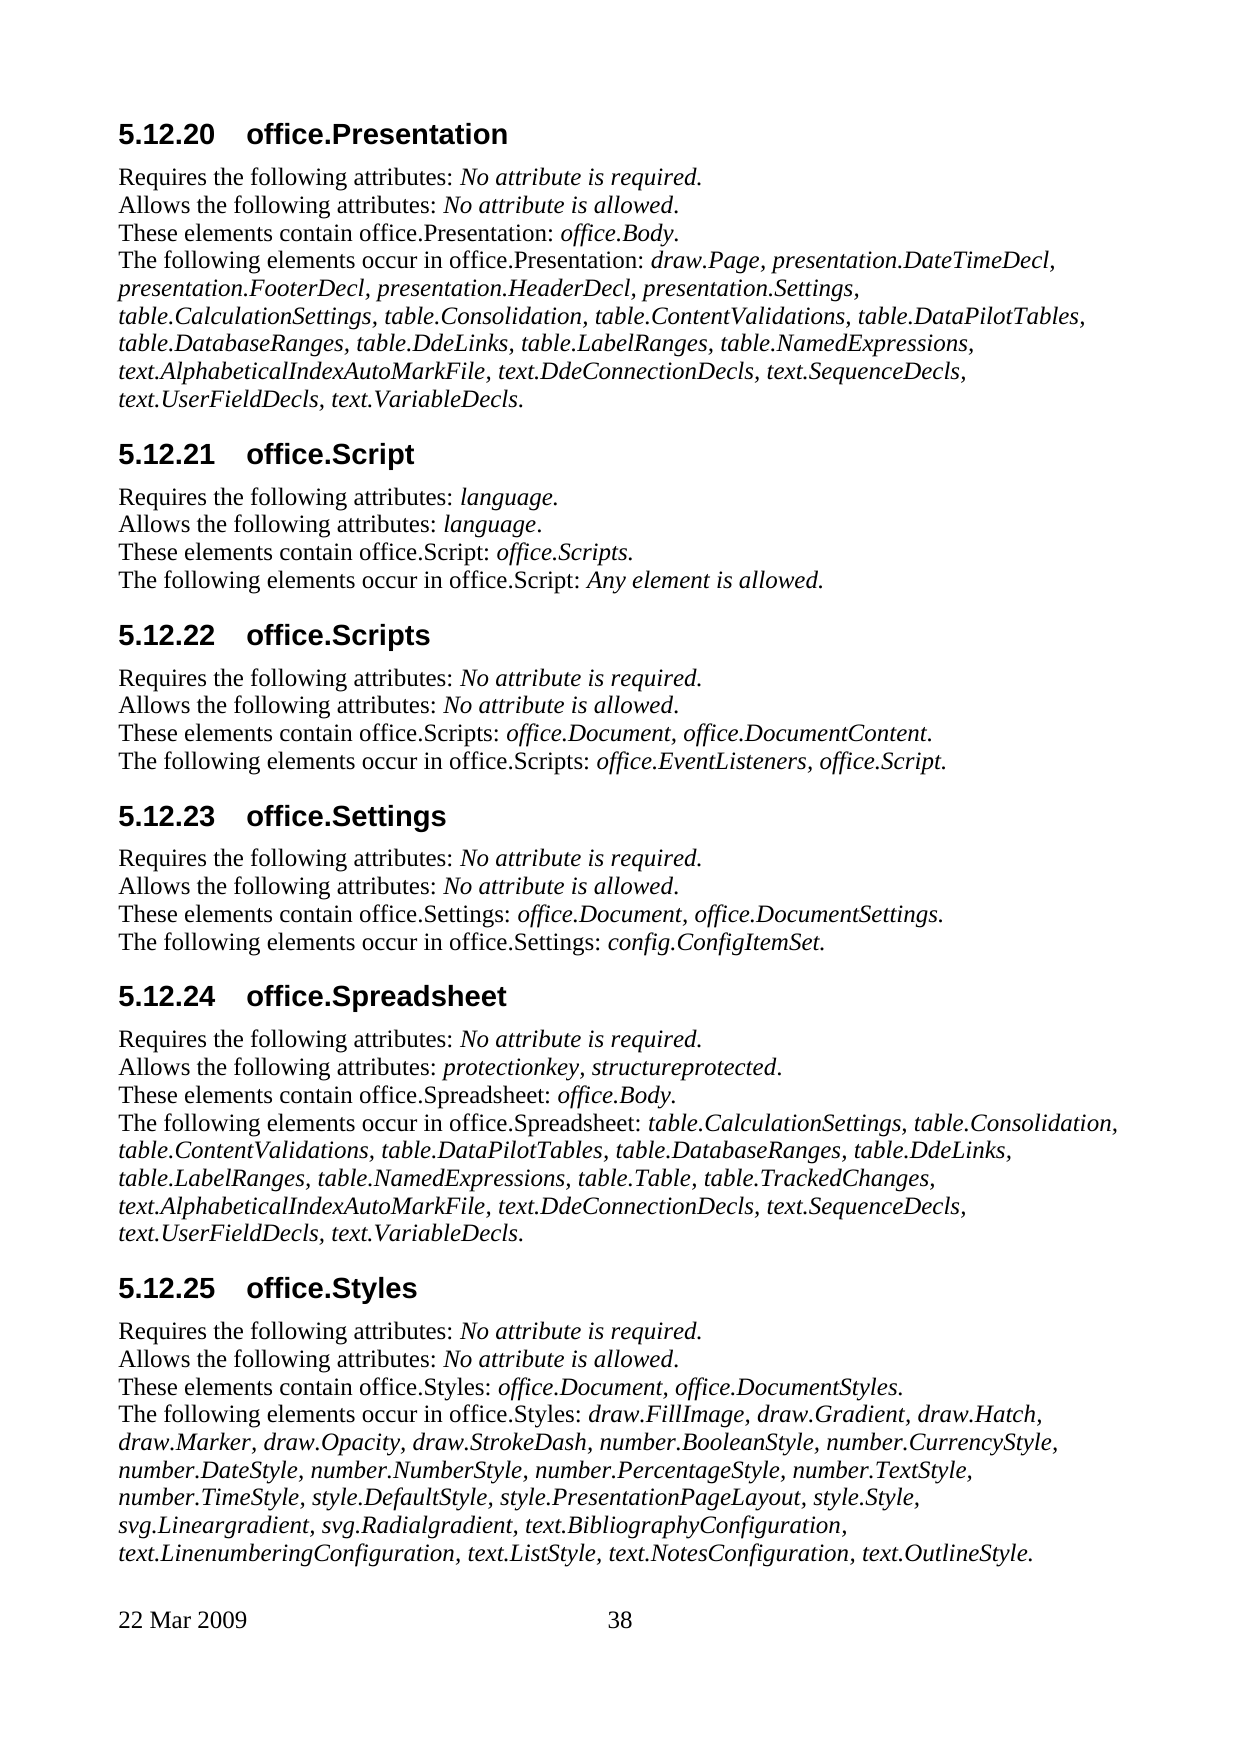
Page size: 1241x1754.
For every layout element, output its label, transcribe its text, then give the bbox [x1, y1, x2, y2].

text Allows the following attributes: No attribute is allowed. [118, 1345, 1122, 1373]
text Requires the following attributes: No attribute is required. [118, 1317, 1122, 1345]
text The following elements occur in office.Styles: draw.FillImage, draw.Gradient, draw.Hatch, draw.Marker, draw.Opacity, draw.StrokeDash, number.BooleanStyle, number.CurrencyStyle, number.DateStyle, number.NumberStyle, number.PercentageStyle, number.TextStyle, number.TimeStyle, style.DefaultStyle, style.PresentationPageLayout, style.Style, svg.Lineargradient, svg.Radialgradient, text.BibliographyConfiguration, text.LinenumberingConfiguration, text.ListStyle, text.NotesConfiguration, text.OutlineStyle. [118, 1400, 1122, 1567]
subtitle office.Spreadsheet [118, 980, 1122, 1013]
text The following elements occur in office.Settings: config.ConfigItemSet. [118, 928, 1122, 955]
text Requires the following attributes: No attribute is required. [118, 1026, 1122, 1053]
text Allows the following attributes: No attribute is allowed. [118, 191, 1122, 219]
subtitle office.Scripts [118, 618, 1122, 651]
text These elements contain office.Presentation: office.Body. [118, 219, 1122, 246]
text Requires the following attributes: language. [118, 483, 1122, 510]
subtitle office.Script [118, 438, 1122, 470]
text Allows the following attributes: language. [118, 510, 1122, 538]
text Requires the following attributes: No attribute is required. [118, 844, 1122, 872]
subtitle office.Presentation [118, 118, 1122, 151]
text The following elements occur in office.Script: Any element is allowed. [118, 566, 1122, 593]
text Allows the following attributes: No attribute is allowed. [118, 872, 1122, 900]
subtitle office.Settings [118, 799, 1122, 832]
text These elements contain office.Script: office.Scripts. [118, 538, 1122, 566]
text Requires the following attributes: No attribute is required. [118, 664, 1122, 691]
text Allows the following attributes: No attribute is allowed. [118, 691, 1122, 719]
text These elements contain office.Settings: office.Document, office.DocumentSettings. [118, 900, 1122, 928]
text The following elements occur in office.Spreadsheet: table.CalculationSettings, table.Consolidation, table.ContentValidations, table.DataPilotTables, table.DatabaseRanges, table.DdeLinks, table.LabelRanges, table.NamedExpressions, table.Table, table.TrackedChanges, text.AlphabeticalIndexAutoMarkFile, text.DdeConnectionDecls, text.SequenceDecls, text.UserFieldDecls, text.VariableDecls. [118, 1109, 1122, 1247]
text Requires the following attributes: No attribute is required. [118, 163, 1122, 191]
text These elements contain office.Spreadsheet: office.Body. [118, 1081, 1122, 1109]
text The following elements occur in office.Presentation: draw.Page, presentation.DateTimeDecl, presentation.FooterDecl, presentation.HeaderDecl, presentation.Settings, table.CalculationSettings, table.Consolidation, table.ContentValidations, table.DataPilotTables, table.DatabaseRanges, table.DdeLinks, table.LabelRanges, table.NamedExpressions, text.AlphabeticalIndexAutoMarkFile, text.DdeConnectionDecls, text.SequenceDecls, text.UserFieldDecls, text.VariableDecls. [118, 246, 1122, 413]
text These elements contain office.Styles: office.Document, office.DocumentStyles. [118, 1373, 1122, 1400]
text These elements contain office.Scripts: office.Document, office.DocumentContent. [118, 719, 1122, 747]
text Allows the following attributes: protectionkey, structureprotected. [118, 1053, 1122, 1081]
subtitle office.Styles [118, 1272, 1122, 1305]
text The following elements occur in office.Scripts: office.EventListeners, office.Script. [118, 747, 1122, 774]
